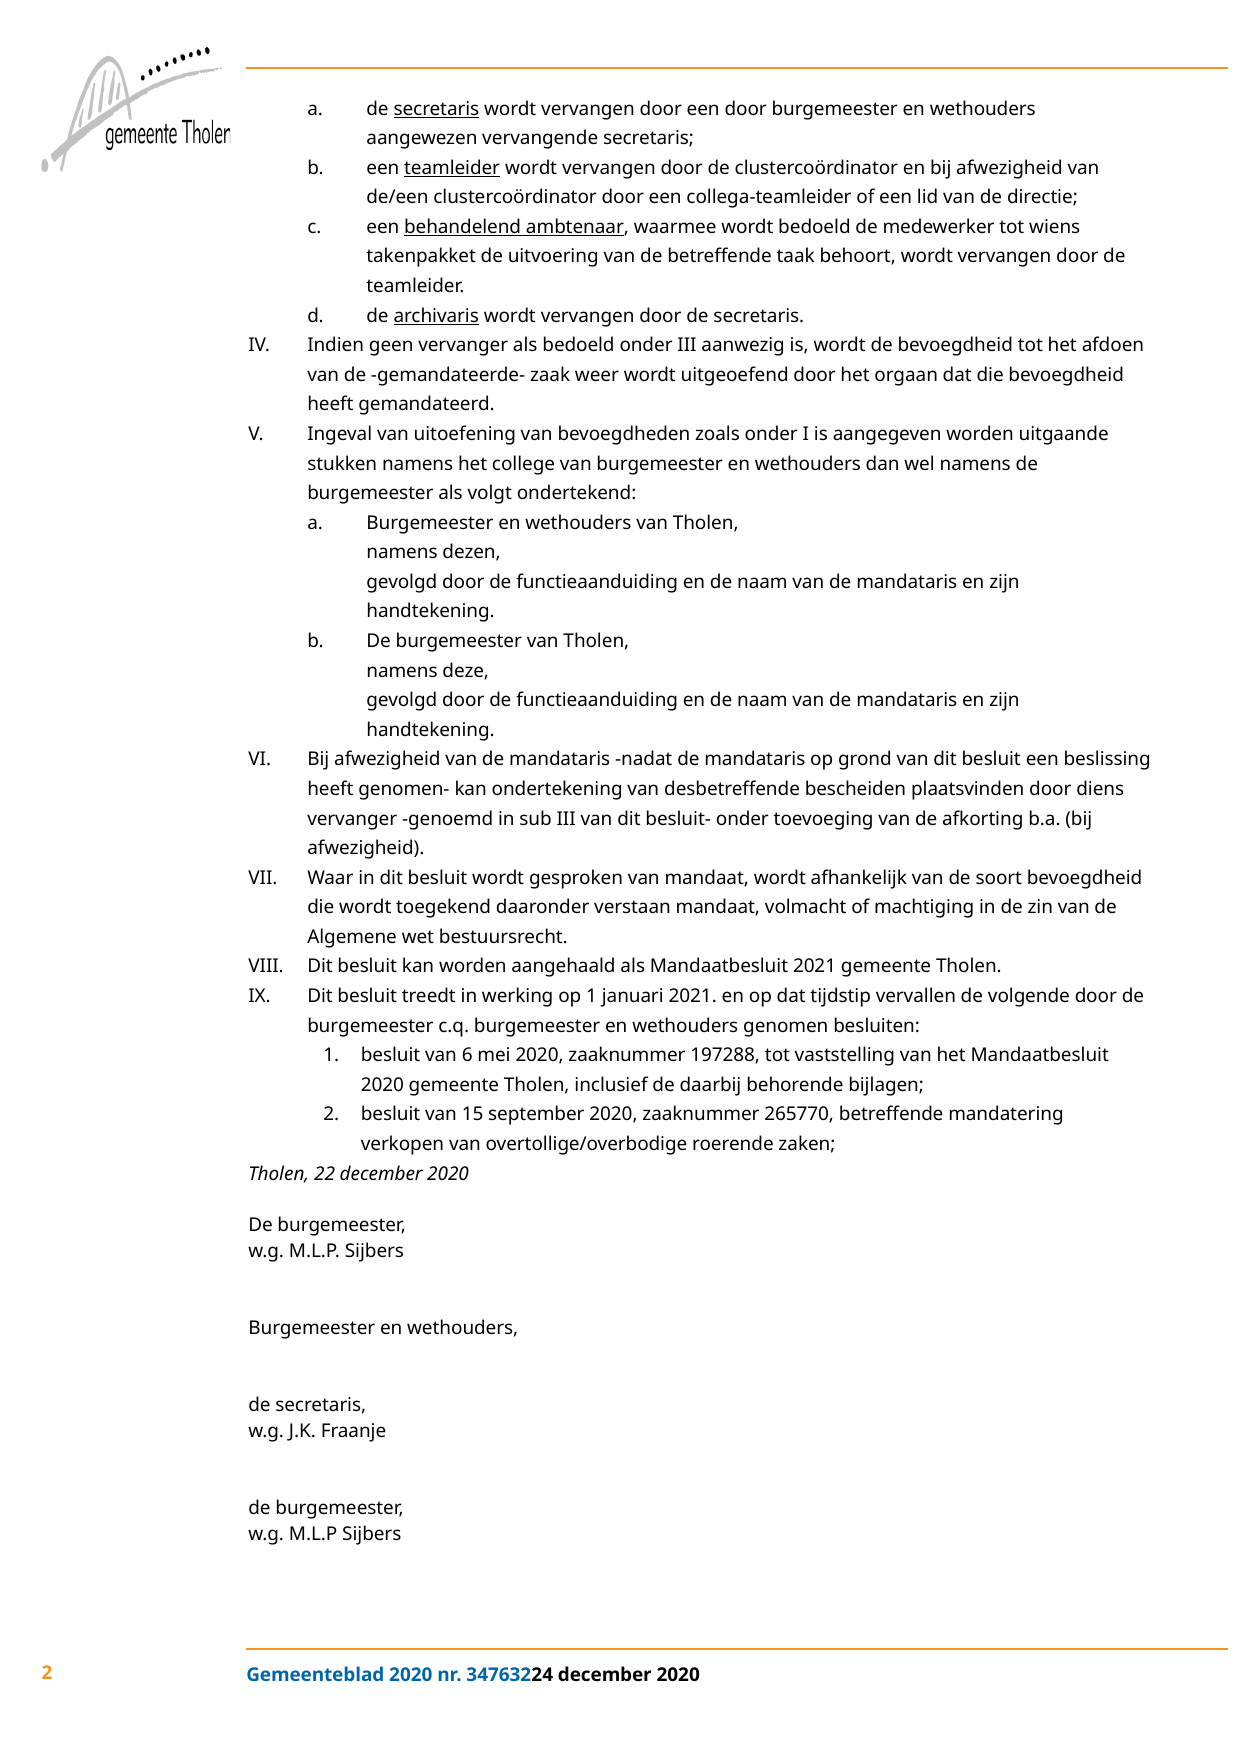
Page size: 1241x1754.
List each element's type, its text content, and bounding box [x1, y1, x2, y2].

text De burgemeester, [248, 1211, 1152, 1237]
list Dit besluit kan worden aangehaald als Mandaatbesluit 2021 gemeente Tholen. [248, 953, 1152, 978]
list besluit van 15 september 2020, zaaknummer 265770, betreffende mandatering verkopen van overtollige/overbodige roerende zaken; [323, 1101, 1152, 1156]
list de secretaris wordt vervangen door een door burgemeester en wethouders aangewezen vervangende secretaris; [307, 95, 1152, 150]
text de burgemeester, [248, 1494, 1152, 1520]
list Ingeval van uitoefening van bevoegdheden zoals onder I is aangegeven worden uitgaande stukken namens het college van burgemeester en wethouders dan wel namens de burgemeester als volgt ondertekend: [248, 420, 1152, 505]
list Burgemeester en wethouders van Tholen, [307, 509, 1152, 535]
text de secretaris, [248, 1391, 1152, 1417]
list Waar in dit besluit wordt gesproken van mandaat, wordt afhankelijk van de soort bevoegdheid die wordt toegekend daaronder verstaan mandaat, volmacht of machtiging in de zin van de Algemene wet bestuursrecht. [248, 864, 1152, 949]
list besluit van 6 mei 2020, zaaknummer 197288, tot vaststelling van het Mandaatbesluit 2020 gemeente Tholen, inclusief de daarbij behorende bijlagen; [323, 1041, 1152, 1097]
list de archivaris wordt vervangen door de secretaris. [307, 302, 1152, 328]
text Tholen, 22 december 2020 [248, 1160, 1152, 1186]
text w.g. J.K. Fraanje [248, 1417, 1152, 1443]
text w.g. M.L.P Sijbers [248, 1520, 1152, 1546]
picture [41, 47, 231, 172]
list namens deze, [307, 657, 1152, 683]
list De burgemeester van Tholen, [307, 627, 1152, 653]
list een teamleider wordt vervangen door de clustercoördinator en bij afwezigheid van de/een clustercoördinator door een collega-teamleider of een lid van de directie; [307, 154, 1152, 209]
list Bij afwezigheid van de mandataris -nadat de mandataris op grond van dit besluit een beslissing heeft genomen- kan ondertekening van desbetreffende bescheiden plaatsvinden door diens vervanger -genoemd in sub III van dit besluit- onder toevoeging van de afkorting b.a. (bij afwezigheid). [248, 746, 1152, 860]
text Burgemeester en wethouders, [248, 1314, 1152, 1340]
list een behandelend ambtenaar, waarmee wordt bedoeld de medewerker tot wiens takenpakket de uitvoering van de betreffende taak behoort, wordt vervangen door de teamleider. [307, 213, 1152, 298]
list namens dezen, [307, 538, 1152, 564]
list gevolgd door de functieaanduiding en de naam van de mandataris en zijn handtekening. [307, 686, 1152, 742]
list Indien geen vervanger als bedoeld onder III aanwezig is, wordt de bevoegdheid tot het afdoen van de -gemandateerde- zaak weer wordt uitgeoefend door het orgaan dat die bevoegdheid heeft gemandateerd. [248, 331, 1152, 416]
list Dit besluit treedt in werking op 1 januari 2021. en op dat tijdstip vervallen de volgende door de burgemeester c.q. burgemeester en wethouders genomen besluiten: [248, 982, 1152, 1038]
text w.g. M.L.P. Sijbers [248, 1237, 1152, 1263]
list gevolgd door de functieaanduiding en de naam van de mandataris en zijn handtekening. [307, 568, 1152, 623]
